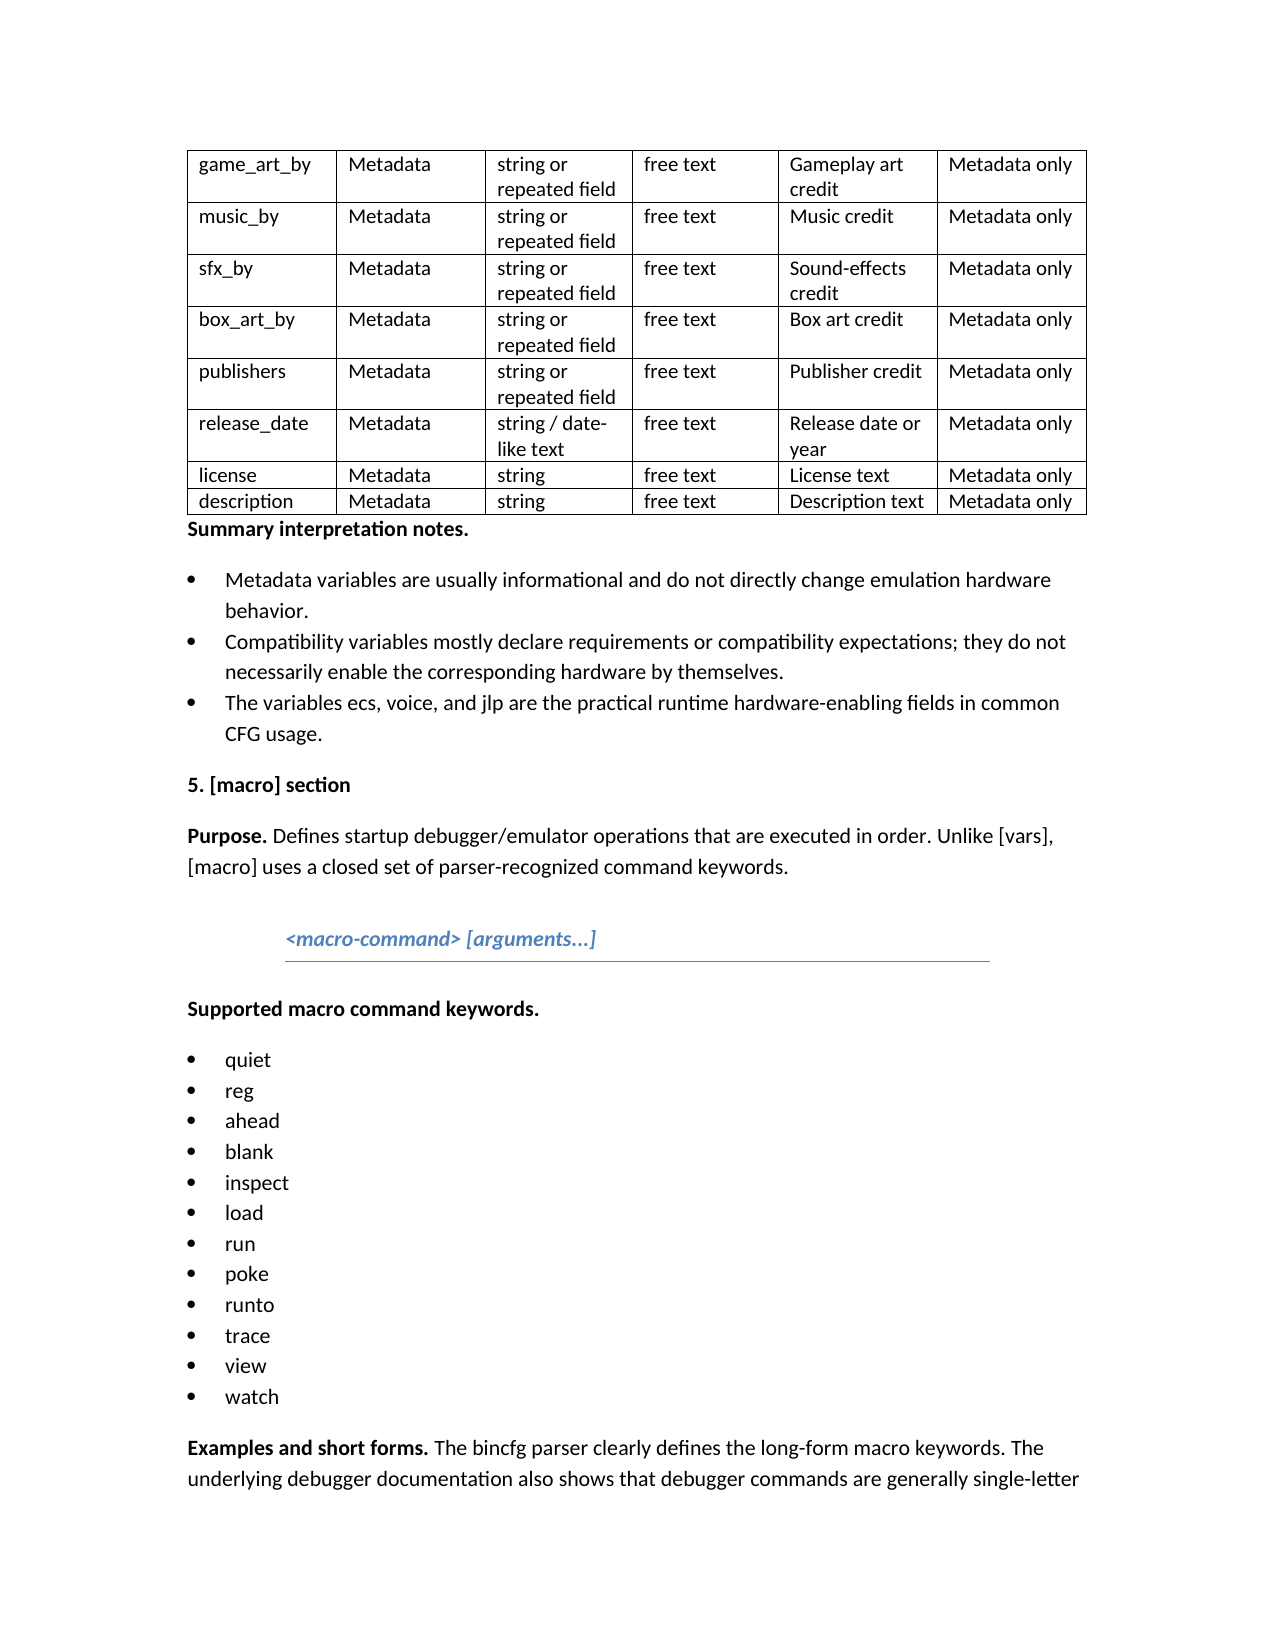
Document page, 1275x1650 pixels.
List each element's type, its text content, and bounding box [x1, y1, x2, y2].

list Compatibility variables mostly declare requirements or compatibility expectations; they do not necessarily enable the corresponding hardware by themselves. [187, 628, 1087, 685]
table_cell string or repeated field [486, 255, 632, 306]
table_cell free text [633, 410, 778, 461]
table_cell Box art credit [779, 307, 937, 357]
table_cell description [188, 489, 336, 514]
table_cell License text [779, 462, 937, 488]
table_cell Metadata [337, 410, 485, 461]
text 5. [macro] section [187, 771, 1087, 798]
table_cell Sound-effects credit [779, 255, 937, 306]
table_cell Metadata only [938, 359, 1086, 409]
table_cell string [486, 462, 632, 488]
list view [187, 1352, 1087, 1379]
table_cell Metadata only [938, 489, 1086, 514]
list reg [187, 1077, 1087, 1103]
table_cell license [188, 462, 336, 488]
table_cell Metadata [337, 255, 485, 306]
list load [187, 1199, 1087, 1226]
table_cell string [486, 489, 632, 514]
table_cell free text [633, 307, 778, 357]
table_cell Metadata only [938, 462, 1086, 488]
table_cell Description text [779, 489, 937, 514]
table_cell string or repeated field [486, 307, 632, 357]
list The variables ecs, voice, and jlp are the practical runtime hardware-enabling fields in common CFG usage. [187, 689, 1087, 746]
list quiet [187, 1046, 1087, 1073]
text Examples and short forms. The bincfg parser clearly defines the long-form macro keywords. The underlying debugger documentation also shows that debugger commands are generally single-letter [187, 1434, 1087, 1492]
table_cell Metadata only [938, 255, 1086, 306]
text Supported macro command keywords. [187, 995, 1087, 1021]
table_cell Release date or year [779, 410, 937, 461]
table_cell string or repeated field [486, 151, 632, 202]
table_cell publishers [188, 359, 336, 409]
table_cell Metadata [337, 489, 485, 514]
list run [187, 1230, 1087, 1257]
list watch [187, 1383, 1087, 1410]
list poke [187, 1261, 1087, 1287]
text Purpose. Defines startup debugger/emulator operations that are executed in order. Unlike [vars], [macro] uses a closed set of parser-recognized command keywords. [187, 823, 1087, 880]
table_cell free text [633, 462, 778, 488]
table_cell free text [633, 255, 778, 306]
table_cell Metadata only [938, 203, 1086, 254]
list ahead [187, 1107, 1087, 1134]
table_cell Gameplay art credit [779, 151, 937, 202]
table_cell Metadata [337, 203, 485, 254]
table_cell Metadata [337, 462, 485, 488]
list inspect [187, 1169, 1087, 1195]
list runto [187, 1291, 1087, 1318]
table_cell box_art_by [188, 307, 336, 357]
table_cell free text [633, 203, 778, 254]
list blank [187, 1138, 1087, 1165]
table_cell Metadata [337, 151, 485, 202]
table_cell free text [633, 359, 778, 409]
table_cell game_art_by [188, 151, 336, 202]
table_cell music_by [188, 203, 336, 254]
table_cell Metadata [337, 307, 485, 357]
table_cell Metadata [337, 359, 485, 409]
list trace [187, 1322, 1087, 1348]
table_cell Publisher credit [779, 359, 937, 409]
text Summary interpretation notes. [187, 515, 1087, 542]
table_cell string or repeated field [486, 203, 632, 254]
list Metadata variables are usually informational and do not directly change emulation hardware behavior. [187, 567, 1087, 624]
table_cell release_date [188, 410, 336, 461]
table_cell free text [633, 151, 778, 202]
table_cell Metadata only [938, 410, 1086, 461]
table_cell Metadata only [938, 307, 1086, 357]
table_cell string / date-like text [486, 410, 632, 461]
table_cell Music credit [779, 203, 937, 254]
table_cell string or repeated field [486, 359, 632, 409]
table_cell free text [633, 489, 778, 514]
text <macro-command> [arguments...] [285, 926, 990, 961]
table_cell sfx_by [188, 255, 336, 306]
table_cell Metadata only [938, 151, 1086, 202]
